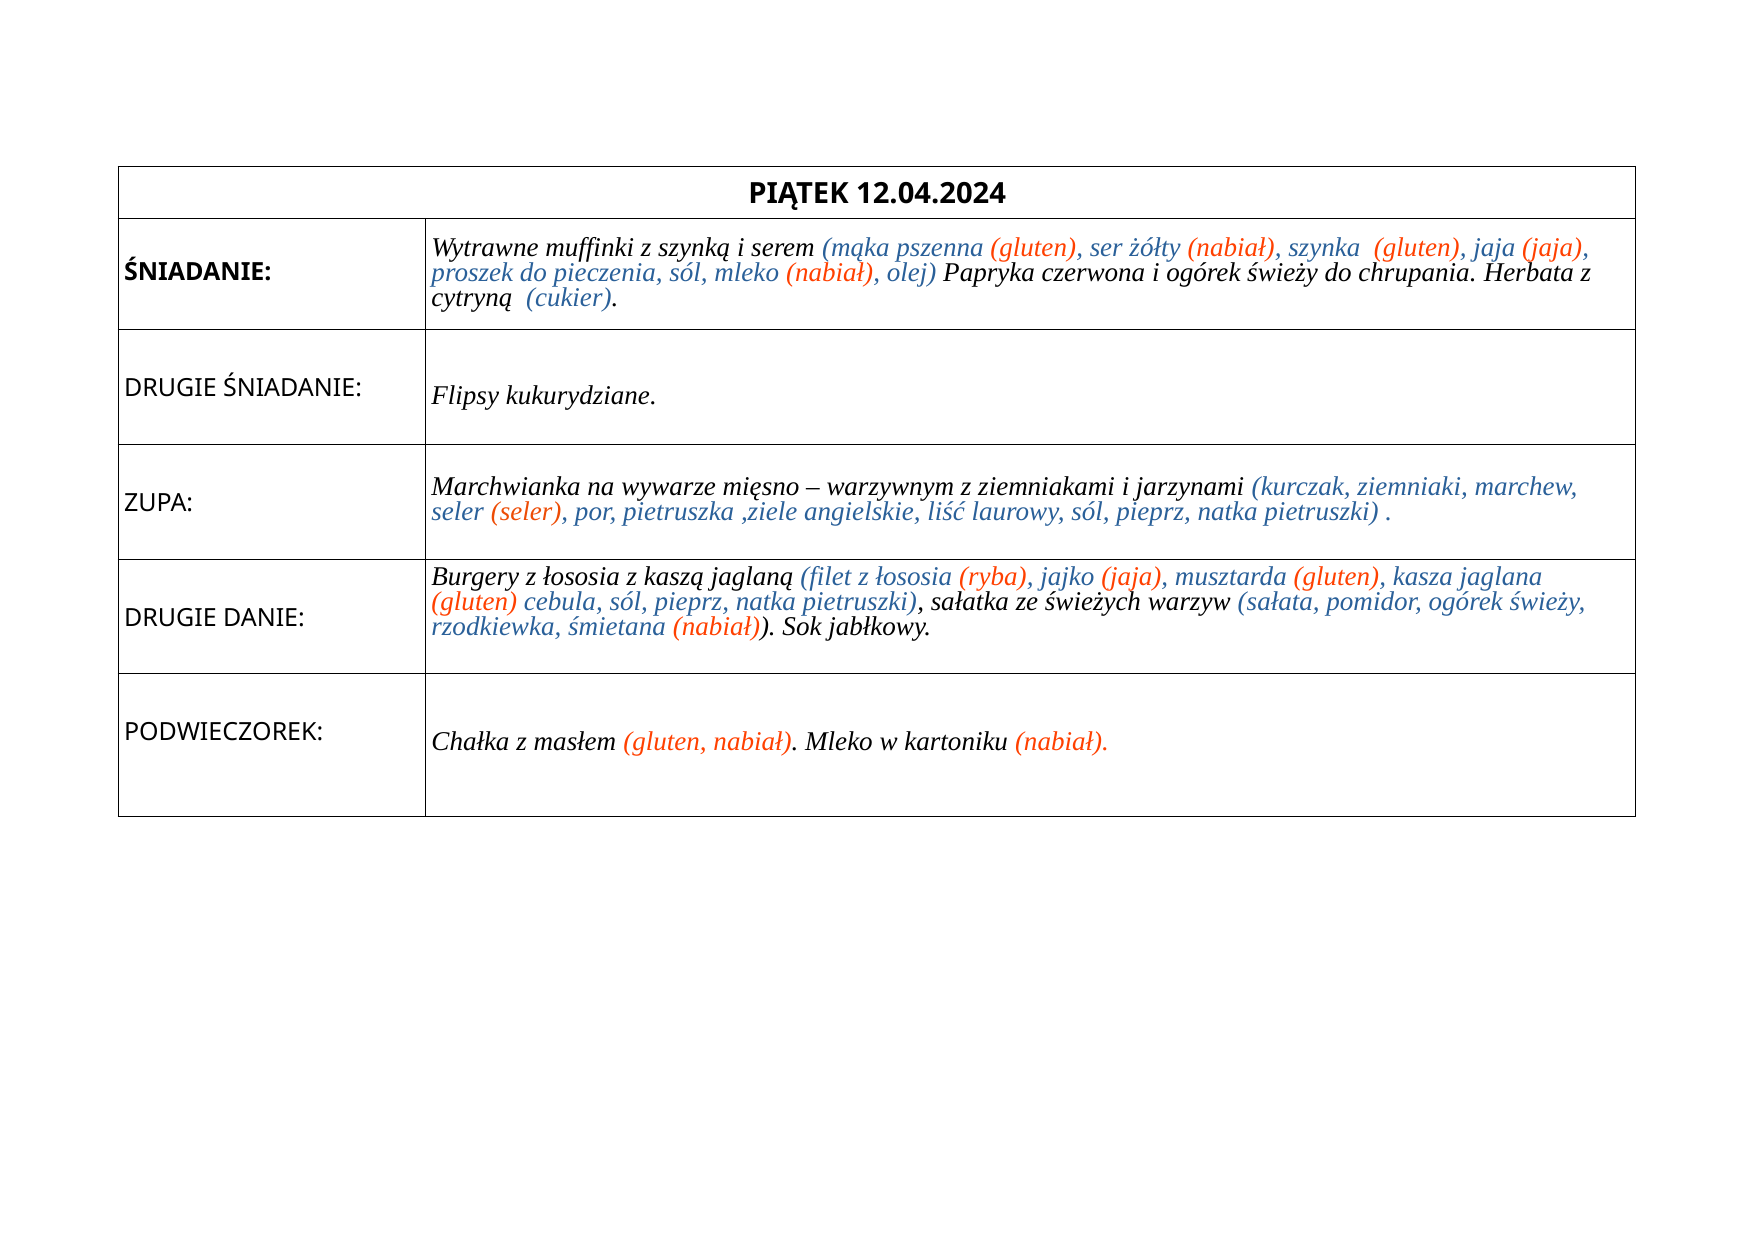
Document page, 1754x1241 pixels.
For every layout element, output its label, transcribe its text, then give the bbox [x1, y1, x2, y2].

table_cell PODWIECZOREK: [119, 674, 425, 816]
table_cell Chałka z masłem (gluten, nabiał). Mleko w kartoniku (nabiał). [426, 674, 1635, 816]
table_cell Wytrawne muffinki z szynką i serem (mąka pszenna (gluten), ser żółty (nabiał), szynka (gluten), jaja (jaja), proszek do pieczenia, sól, mleko (nabiał), olej) Papryka czerwona i ogórek świeży do chrupania. Herbata z cytryną (cukier). [426, 219, 1635, 329]
table_cell ZUPA: [119, 445, 425, 558]
table_cell DRUGIE DANIE: [119, 560, 425, 673]
table_cell ŚNIADANIE: [119, 219, 425, 329]
table_cell Flipsy kukurydziane. [426, 330, 1635, 444]
table_cell Burgery z łososia z kaszą jaglaną (filet z łososia (ryba), jajko (jaja), musztarda (gluten), kasza jaglana (gluten) cebula, sól, pieprz, natka pietruszki), sałatka ze świeżych warzyw (sałata, pomidor, ogórek świeży, rzodkiewka, śmietana (nabiał)). Sok jabłkowy. [426, 560, 1635, 673]
table_cell DRUGIE ŚNIADANIE: [119, 330, 425, 444]
table_cell Marchwianka na wywarze mięsno – warzywnym z ziemniakami i jarzynami (kurczak, ziemniaki, marchew, seler (seler), por, pietruszka ,ziele angielskie, liść laurowy, sól, pieprz, natka pietruszki) . [426, 445, 1635, 558]
table_header PIĄTEK 12.04.2024 [119, 167, 1635, 218]
